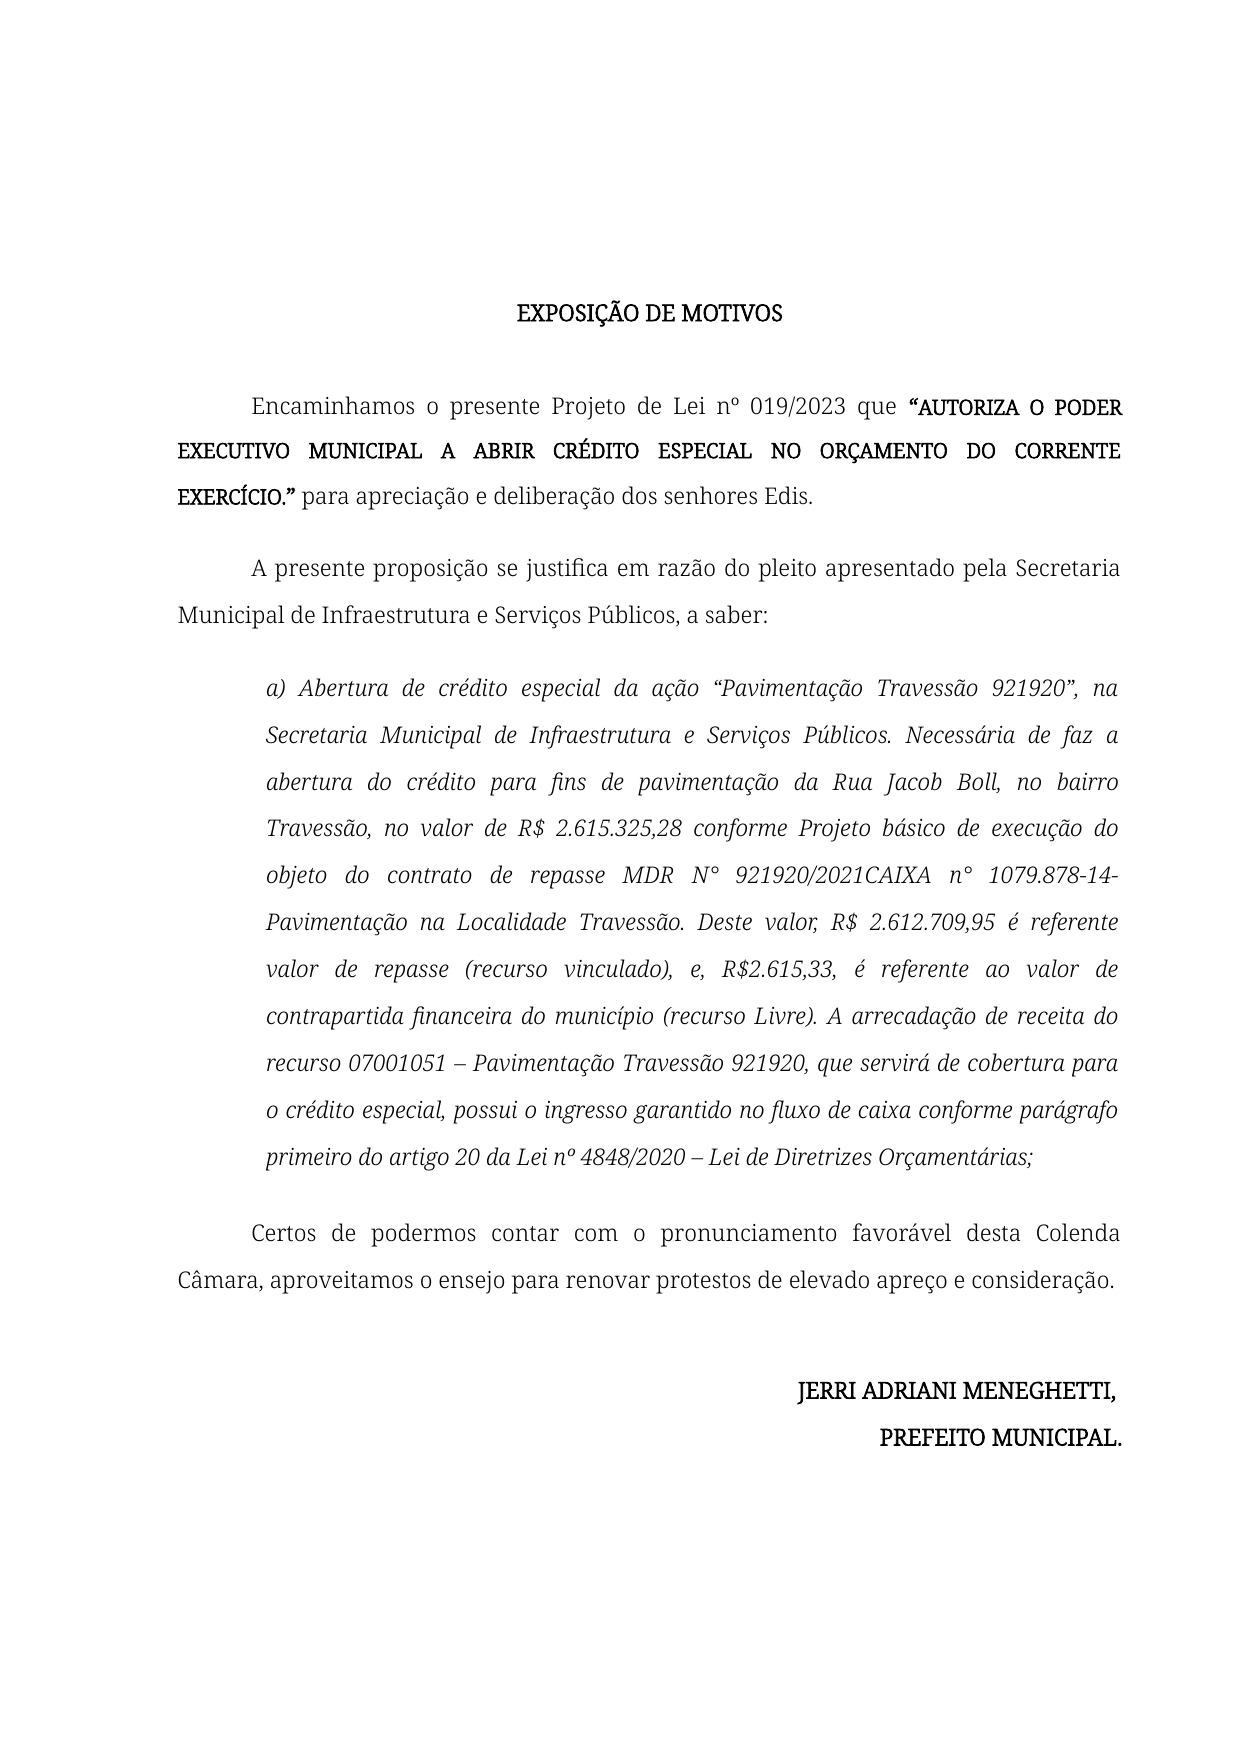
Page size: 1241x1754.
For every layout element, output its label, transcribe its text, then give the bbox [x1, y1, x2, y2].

text Encaminhamos o presente Projeto de Lei nº 019/2023 que “AUTORIZA O PODER EXECUTIVO MUNICIPAL A ABRIR CRÉDITO ESPECIAL NO ORÇAMENTO DO CORRENTE EXERCÍCIO.” para apreciação e deliberação dos senhores Edis. [177, 390, 1122, 511]
text JERRI ADRIANI MENEGHETTI, [177, 1374, 1122, 1405]
text A presente proposição se justifica em razão do pleito apresentado pela Secretaria Municipal de Infraestrutura e Serviços Públicos, a saber: [177, 552, 1122, 630]
text EXPOSIÇÃO DE MOTIVOS [177, 297, 1122, 328]
text Certos de podermos contar com o pronunciamento favorável desta Colenda Câmara, aproveitamos o ensejo para renovar protestos de elevado apreço e consideração. [177, 1217, 1122, 1295]
text PREFEITO MUNICIPAL. [177, 1421, 1122, 1452]
text a) Abertura de crédito especial da ação “Pavimentação Travessão 921920”, na Secretaria Municipal de Infraestrutura e Serviços Públicos. Necessária de faz a abertura do crédito para fins de pavimentação da Rua Jacob Boll, no bairro Travessão, no valor de R$ 2.615.325,28 conforme Projeto básico de execução do objeto do contrato de repasse MDR N° 921920/2021CAIXA n° 1079.878-14- Pavimentação na Localidade Travessão. Deste valor, R$ 2.612.709,95 é referente valor de repasse (recurso vinculado), e, R$2.615,33, é referente ao valor de contrapartida financeira do município (recurso Livre). A arrecadação de receita do recurso 07001051 – Pavimentação Travessão 921920, que servirá de cobertura para o crédito especial, possui o ingresso garantido no fluxo de caixa conforme parágrafo primeiro do artigo 20 da Lei nº 4848/2020 – Lei de Diretrizes Orçamentárias; [266, 672, 1122, 1172]
